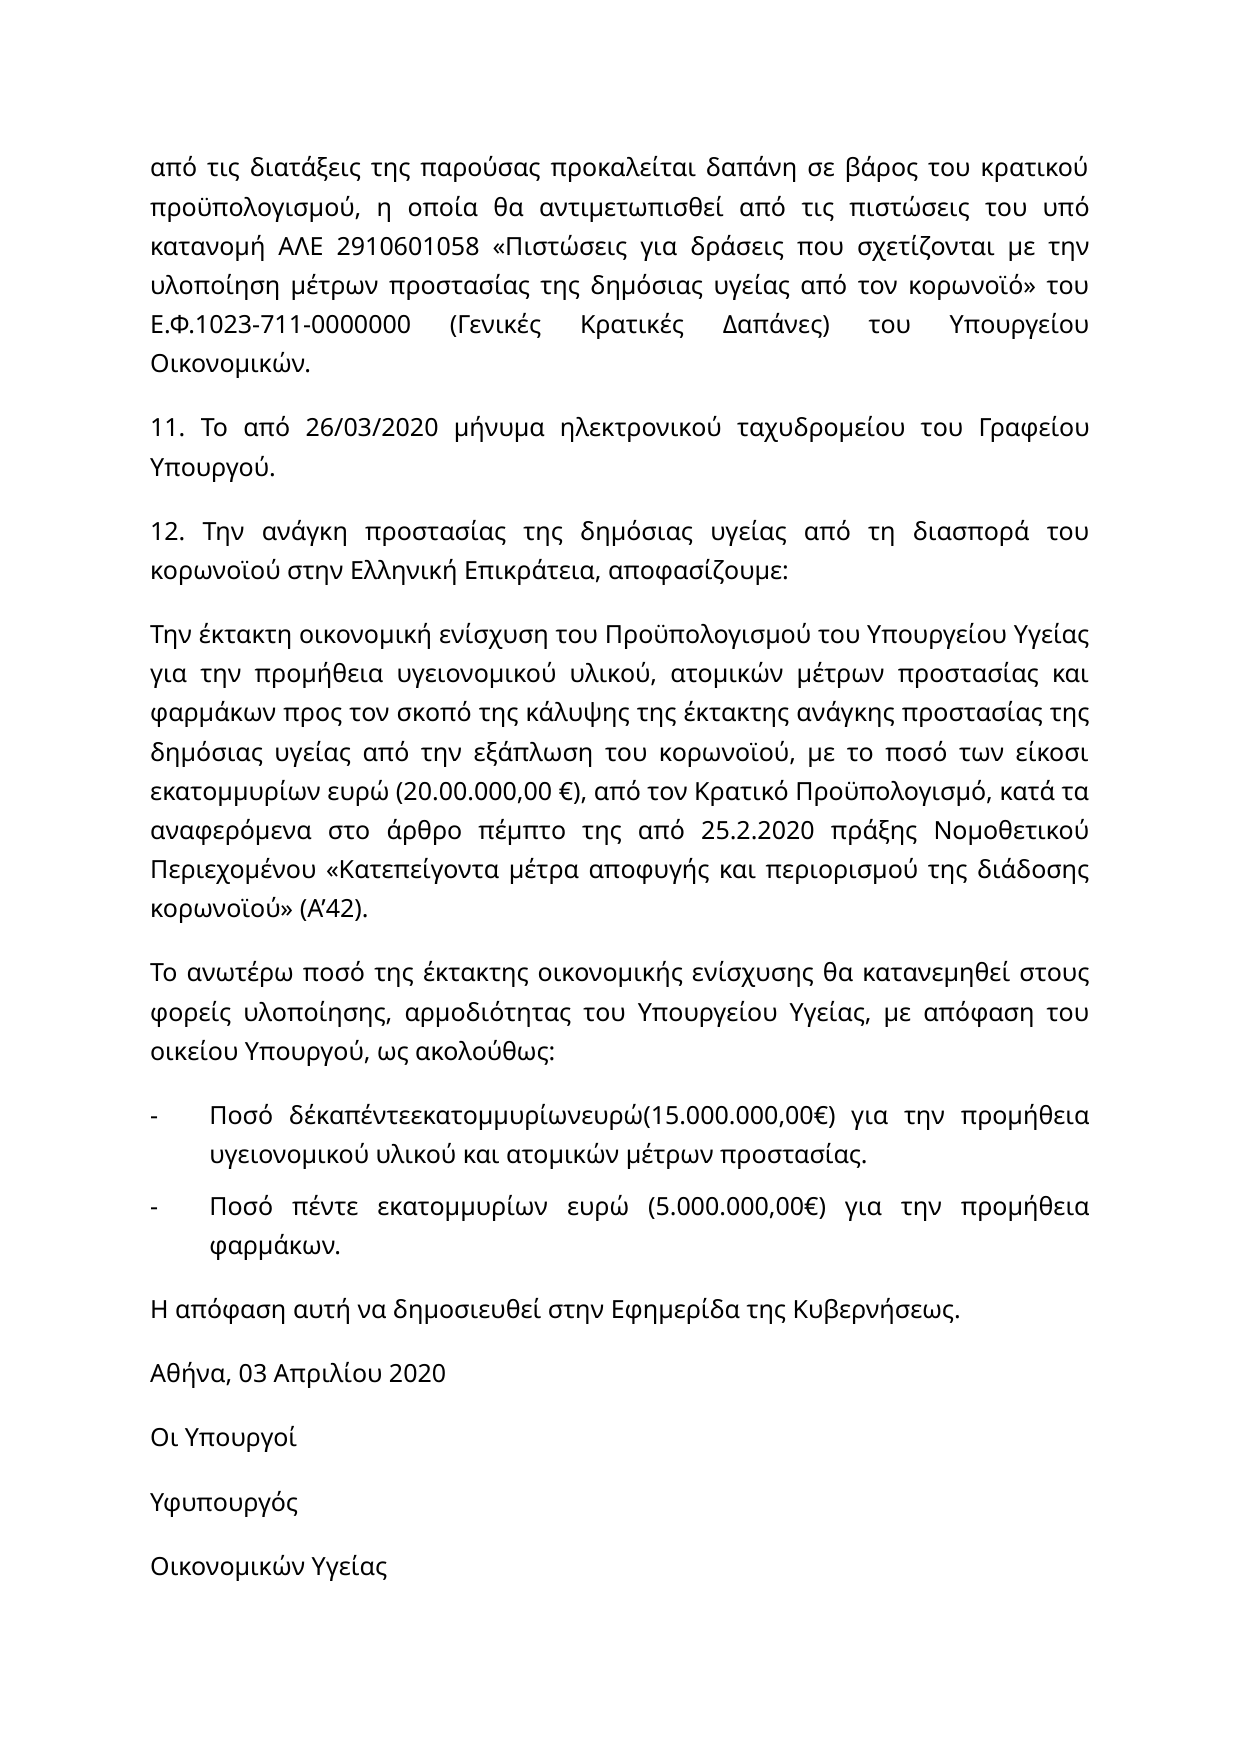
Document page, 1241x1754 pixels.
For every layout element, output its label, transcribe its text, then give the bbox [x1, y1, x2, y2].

list - Ποσό δέκαπέντεεκατομμυρίωνευρώ(15.000.000,00€) για την προμήθεια υγειονομικού υλικού και ατομικών μέτρων προστασίας. [150, 1097, 1090, 1171]
text Η απόφαση αυτή να δημοσιευθεί στην Εφημερίδα της Κυβερνήσεως. [150, 1292, 1090, 1326]
text Αθήνα, 03 Απριλίου 2020 [150, 1356, 1090, 1390]
text Οικονομικών Υγείας [150, 1548, 1090, 1582]
text Οι Υπουργοί [150, 1420, 1090, 1454]
text 12. Την ανάγκη προστασίας της δημόσιας υγείας από τη διασπορά του κορωνοϊού στην Ελληνική Επικράτεια, αποφασίζουμε: [150, 513, 1090, 587]
text Το ανωτέρω ποσό της έκτακτης οικονομικής ενίσχυσης θα κατανεμηθεί στους φορείς υλοποίησης, αρμοδιότητας του Υπουργείου Υγείας, με απόφαση του οικείου Υπουργού, ως ακολούθως: [150, 955, 1090, 1067]
text 11. Το από 26/03/2020 μήνυμα ηλεκτρονικού ταχυδρομείου του Γραφείου Υπουργού. [150, 410, 1090, 483]
text από τις διατάξεις της παρούσας προκαλείται δαπάνη σε βάρος του κρατικού προϋπολογισμού, η οποία θα αντιμετωπισθεί από τις πιστώσεις του υπό κατανομή ΑΛΕ 2910601058 «Πιστώσεις για δράσεις που σχετίζονται με την υλοποίηση μέτρων προστασίας της δημόσιας υγείας από τον κορωνοϊό» του Ε.Φ.1023-711-0000000 (Γενικές Κρατικές Δαπάνες) του Υπουργείου Οικονομικών. [150, 150, 1090, 380]
list - Ποσό πέντε εκατομμυρίων ευρώ (5.000.000,00€) για την προμήθεια φαρμάκων. [150, 1188, 1090, 1262]
text Υφυπουργός [150, 1484, 1090, 1518]
text Την έκτακτη οικονομική ενίσχυση του Προϋπολογισμού του Υπουργείου Υγείας για την προμήθεια υγειονομικού υλικού, ατομικών μέτρων προστασίας και φαρμάκων προς τον σκοπό της κάλυψης της έκτακτης ανάγκης προστασίας της δημόσιας υγείας από την εξάπλωση του κορωνοϊού, με το ποσό των είκοσι εκατομμυρίων ευρώ (20.00.000,00 €), από τον Κρατικό Προϋπολογισμό, κατά τα αναφερόμενα στο άρθρο πέμπτο της από 25.2.2020 πράξης Νομοθετικού Περιεχομένου «Κατεπείγοντα μέτρα αποφυγής και περιορισμού της διάδοσης κορωνοϊού» (Α’42). [150, 617, 1090, 925]
